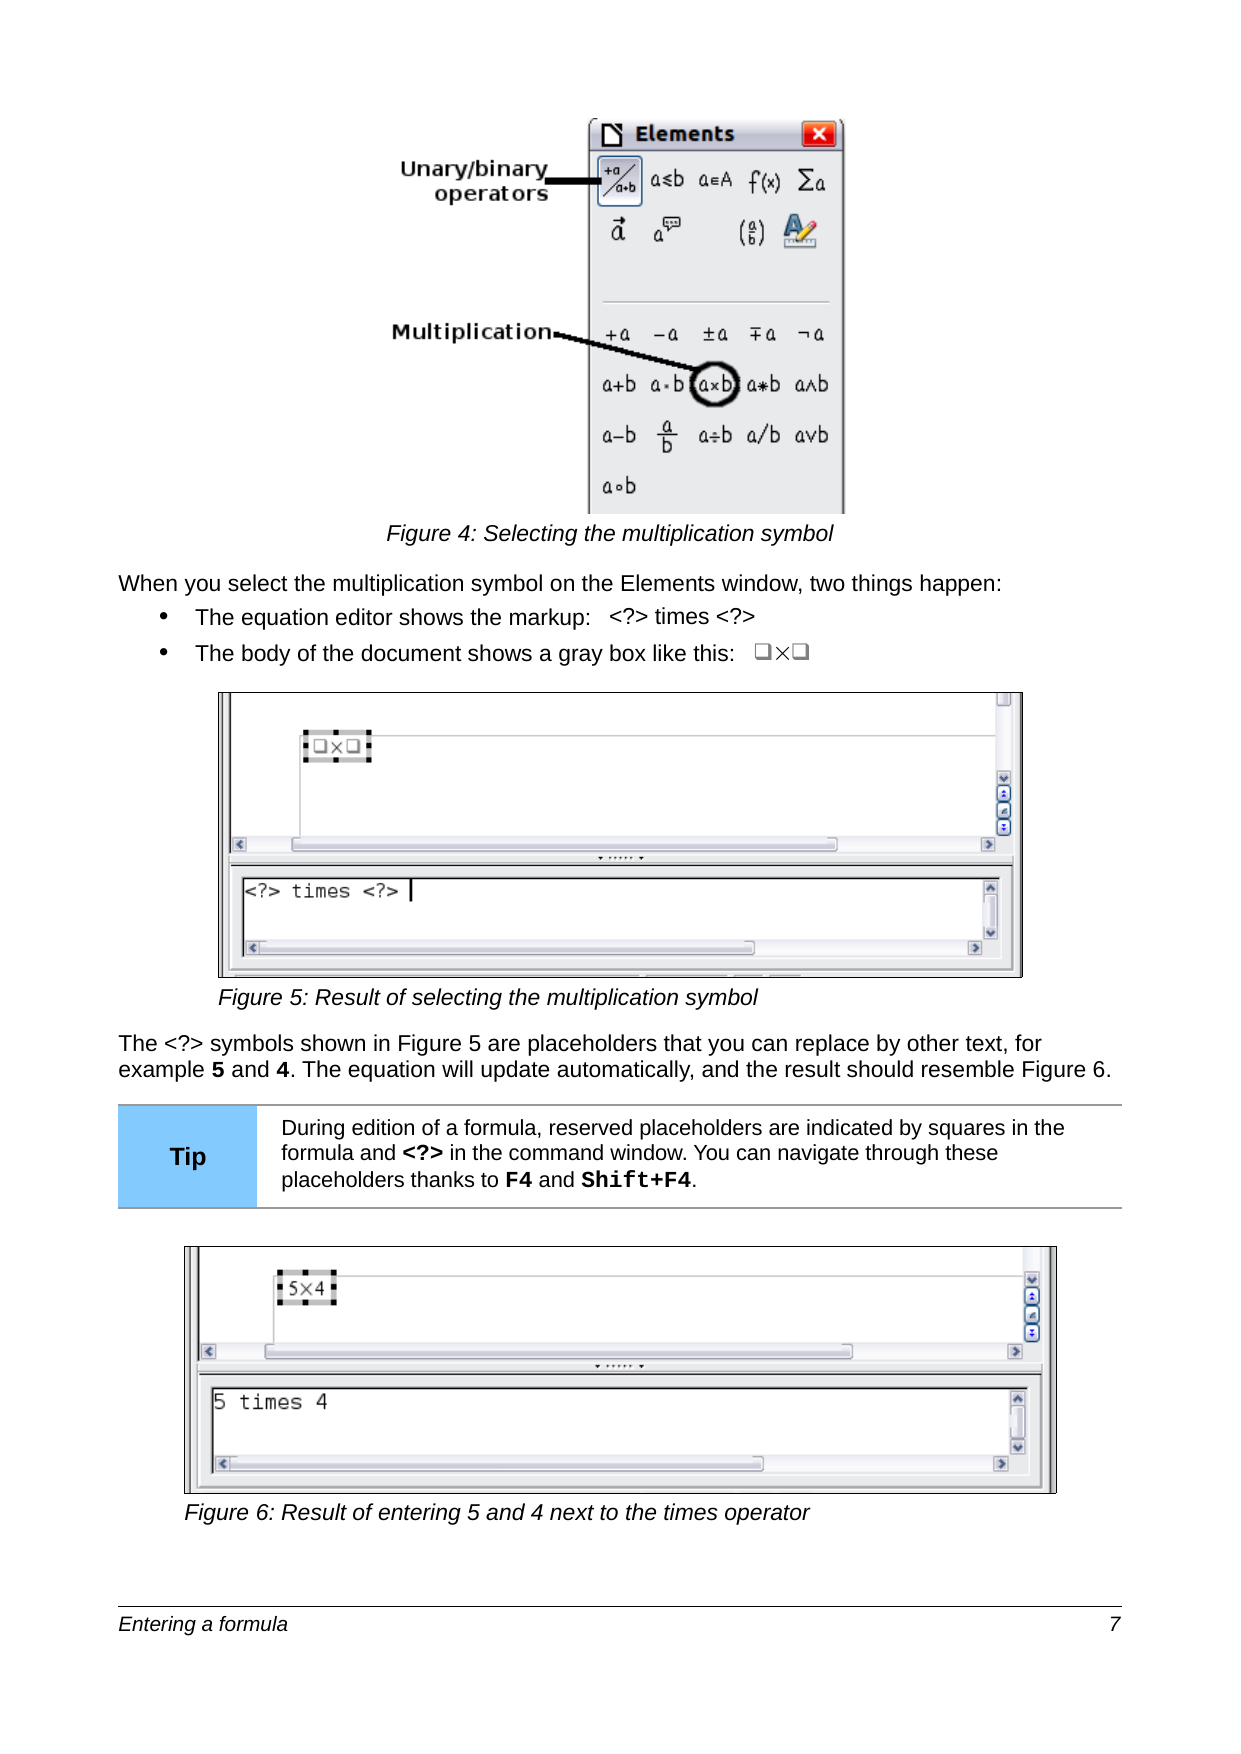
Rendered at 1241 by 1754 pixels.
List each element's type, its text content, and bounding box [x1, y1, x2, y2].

text Figure 4: Selecting the multiplication symbol [386, 520, 854, 547]
picture [185, 1247, 1056, 1493]
picture [386, 118, 847, 514]
text Figure 6: Result of entering 5 and 4 next to the times operator [184, 1499, 1056, 1526]
table_header During edition of a formula, reserved placeholders are indicated by squares in the formula and <?> in the command window. You can navigate through these placeholders thanks to F4 and Shift+F4. [258, 1106, 1122, 1207]
text The <?> symbols shown in Figure 5 are placeholders that you can replace by other text, for example 5 and 4. The equation will update automatically, and the result should resemble Figure 6. [118, 1030, 1122, 1085]
picture [219, 693, 1022, 977]
list The body of the document shows a gray box like this: [156, 638, 1122, 667]
table_header Tip [118, 1106, 257, 1207]
text Figure 5: Result of selecting the multiplication symbol [218, 983, 1022, 1010]
list The equation editor shows the markup: [156, 603, 1122, 632]
list When you select the multiplication symbol on the Elements window, two things happen: [118, 570, 1122, 596]
